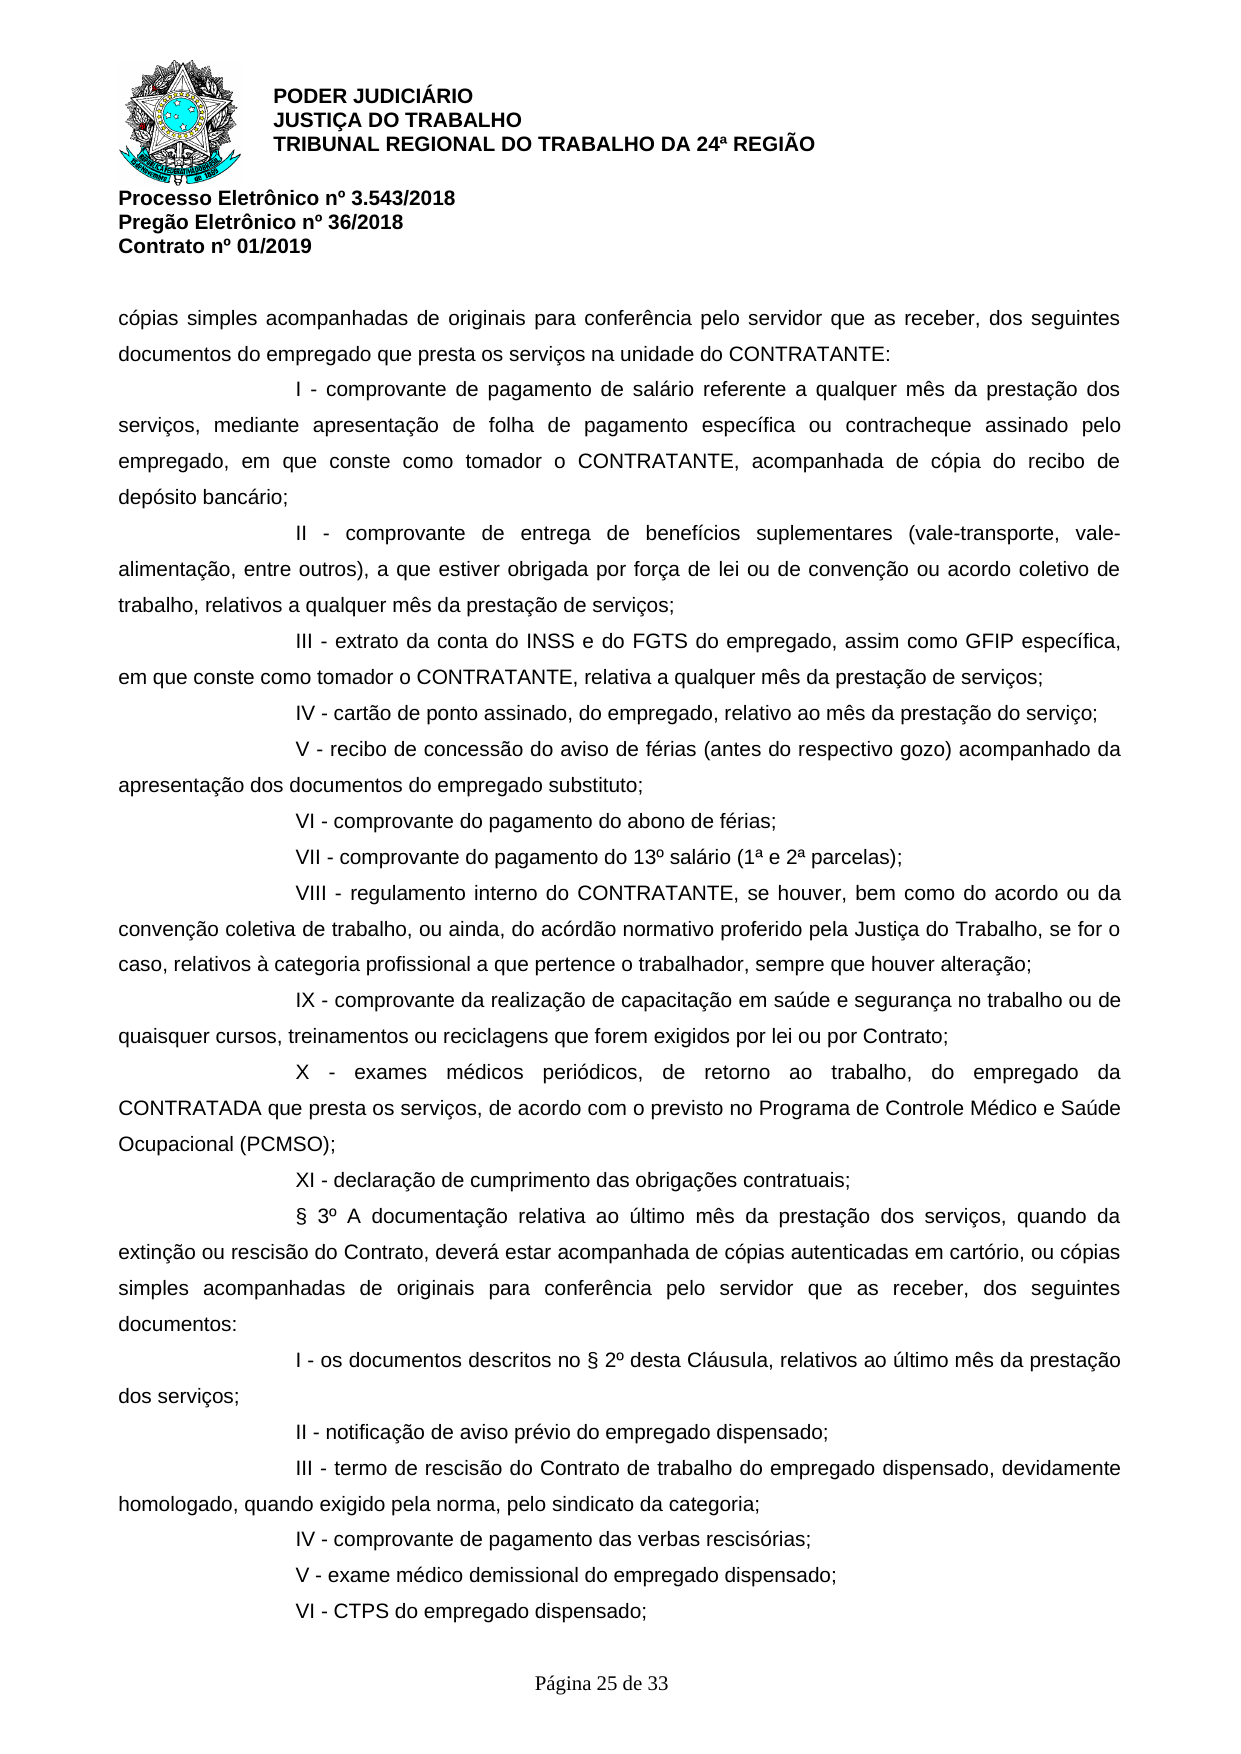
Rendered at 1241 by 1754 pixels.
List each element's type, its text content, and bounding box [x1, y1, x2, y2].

text III - extrato da conta do INSS e do FGTS do empregado, assim como GFIP específica, em que conste como tomador o CONTRATANTE, relativa a qualquer mês da prestação de serviços; [118, 629, 1122, 689]
text VII - comprovante do pagamento do 13º salário (1ª e 2ª parcelas); [118, 844, 1122, 868]
text cópias simples acompanhadas de originais para conferência pelo servidor que as receber, dos seguintes documentos do empregado que presta os serviços na unidade do CONTRATANTE: [118, 305, 1122, 365]
text § 3º A documentação relativa ao último mês da prestação dos serviços, quando da extinção ou rescisão do Contrato, deverá estar acompanhada de cópias autenticadas em cartório, ou cópias simples acompanhadas de originais para conferência pelo servidor que as receber, dos seguintes documentos: [118, 1204, 1122, 1336]
text IX - comprovante da realização de capacitação em saúde e segurança no trabalho ou de quaisquer cursos, treinamentos ou reciclagens que forem exigidos por lei ou por Contrato; [118, 988, 1122, 1048]
picture [118, 59, 243, 186]
text V - recibo de concessão do aviso de férias (antes do respectivo gozo) acompanhado da apresentação dos documentos do empregado substituto; [118, 737, 1122, 797]
text V - exame médico demissional do empregado dispensado; [118, 1563, 1122, 1587]
text VIII - regulamento interno do CONTRATANTE, se houver, bem como do acordo ou da convenção coletiva de trabalho, ou ainda, do acórdão normativo proferido pela Justiça do Trabalho, se for o caso, relativos à categoria profissional a que pertence o trabalhador, sempre que houver alteração; [118, 880, 1122, 976]
text II - comprovante de entrega de benefícios suplementares (vale-transporte, vale-alimentação, entre outros), a que estiver obrigada por força de lei ou de convenção ou acordo coletivo de trabalho, relativos a qualquer mês da prestação de serviços; [118, 521, 1122, 617]
text IV - cartão de ponto assinado, do empregado, relativo ao mês da prestação do serviço; [118, 701, 1122, 725]
text II - notificação de aviso prévio do empregado dispensado; [118, 1419, 1122, 1443]
text XI - declaração de cumprimento das obrigações contratuais; [118, 1168, 1122, 1192]
text IV - comprovante de pagamento das verbas rescisórias; [118, 1527, 1122, 1551]
text X - exames médicos periódicos, de retorno ao trabalho, do empregado da CONTRATADA que presta os serviços, de acordo com o previsto no Programa de Controle Médico e Saúde Ocupacional (PCMSO); [118, 1060, 1122, 1156]
text III - termo de rescisão do Contrato de trabalho do empregado dispensado, devidamente homologado, quando exigido pela norma, pelo sindicato da categoria; [118, 1455, 1122, 1515]
text I - comprovante de pagamento de salário referente a qualquer mês da prestação dos serviços, mediante apresentação de folha de pagamento específica ou contracheque assinado pelo empregado, em que conste como tomador o CONTRATANTE, acompanhada de cópia do recibo de depósito bancário; [118, 377, 1122, 509]
text VI - comprovante do pagamento do abono de férias; [118, 808, 1122, 832]
text I - os documentos descritos no § 2º desta Cláusula, relativos ao último mês da prestação dos serviços; [118, 1348, 1122, 1407]
text VI - CTPS do empregado dispensado; [118, 1599, 1122, 1623]
